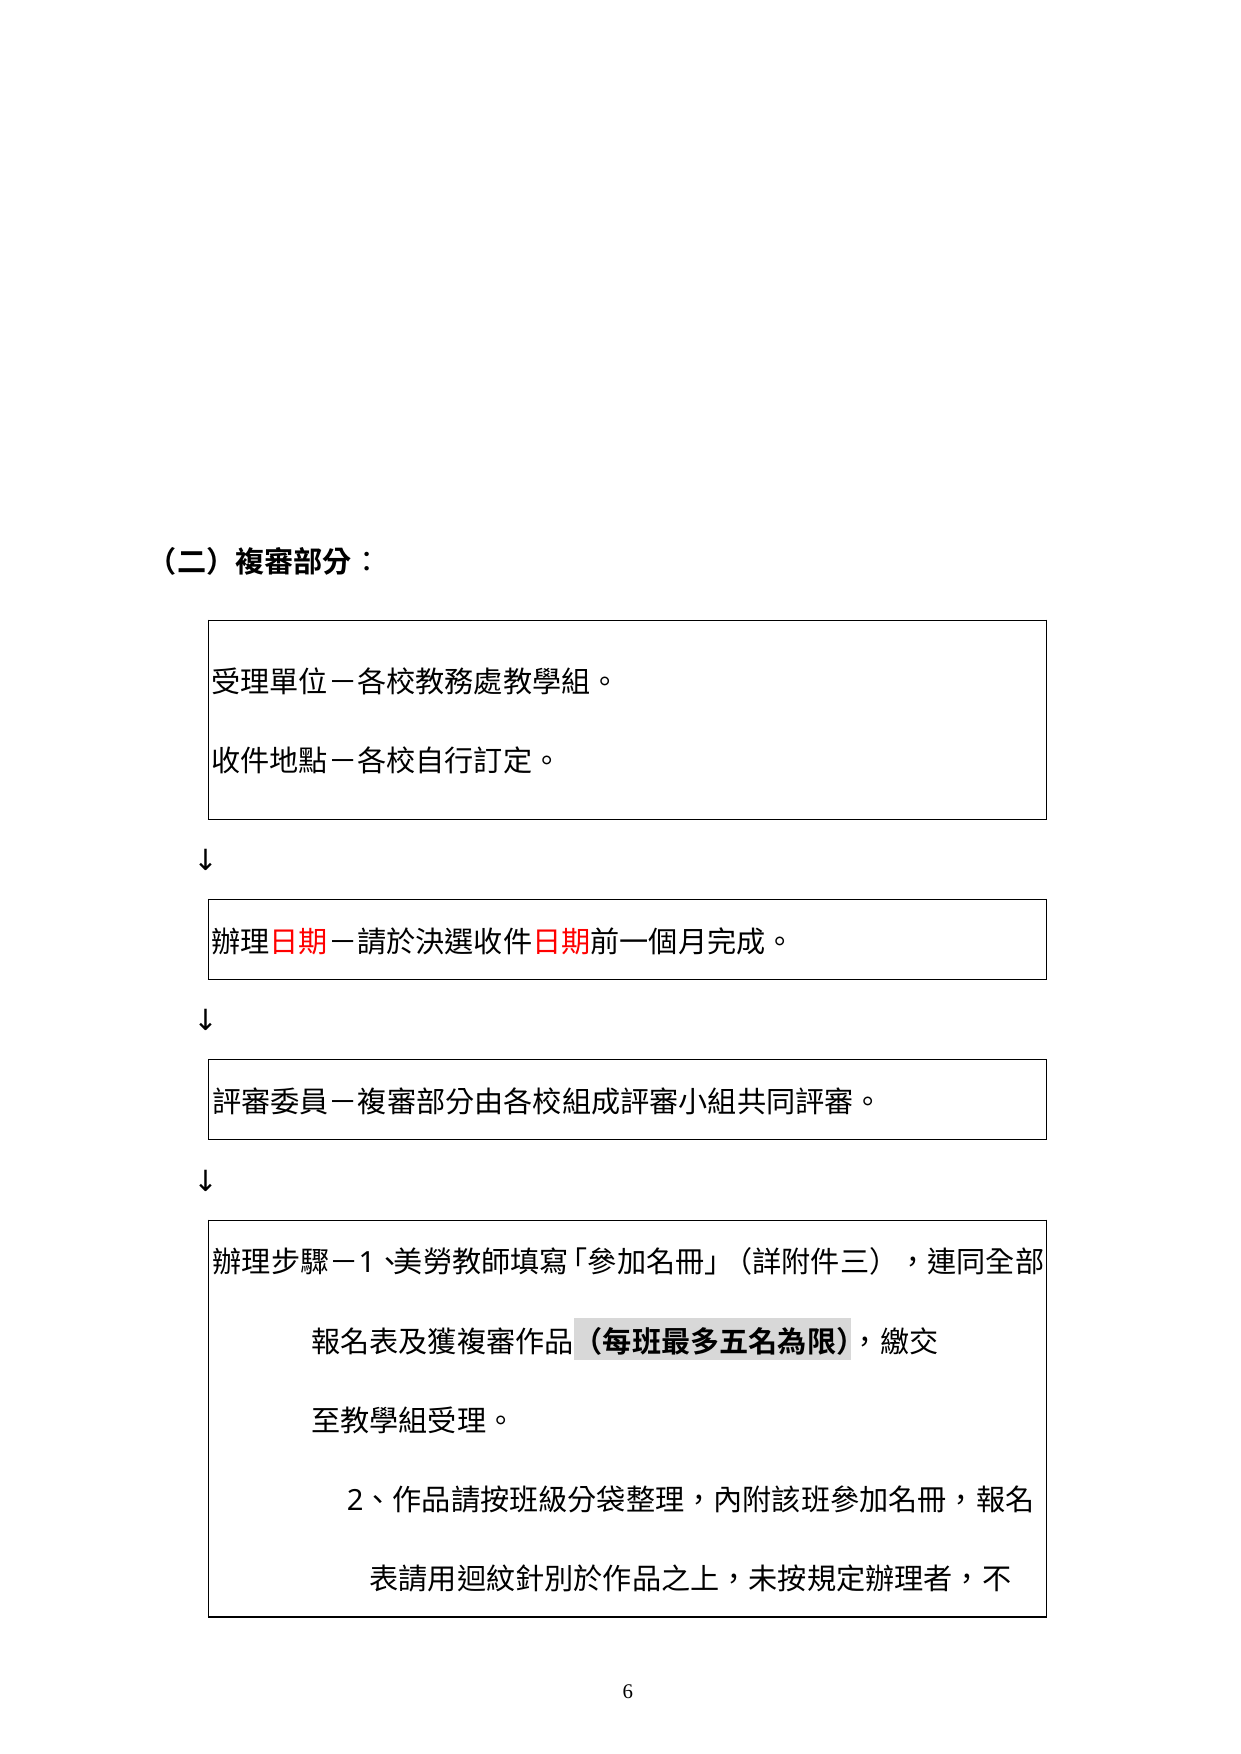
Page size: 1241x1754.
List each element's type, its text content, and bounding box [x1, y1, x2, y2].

table_header 辦理日期－請於決選收件日期前一個月完成。 [209, 900, 1046, 979]
table_header 辦理步驟－1、美勞教師填寫「參加名冊」（詳附件三），連同全部 報名表及獲複審作品（每班最多五名為限），繳交 至教學組受理。 2、作品請按班級分袋整理，內附該班參加名冊，報名 表請用迴紋針別於作品之上，未按規定辦理者，不 [209, 1221, 1046, 1616]
table_header 受理單位－各校教務處教學組。 收件地點－各校自行訂定。 [209, 621, 1046, 818]
text ↓ [148, 819, 1107, 899]
text ↓ [148, 980, 1107, 1059]
text ↓ [148, 1140, 1107, 1219]
text （二）複審部分： [148, 521, 1107, 600]
table_header 評審委員－複審部分由各校組成評審小組共同評審。 [209, 1060, 1046, 1139]
